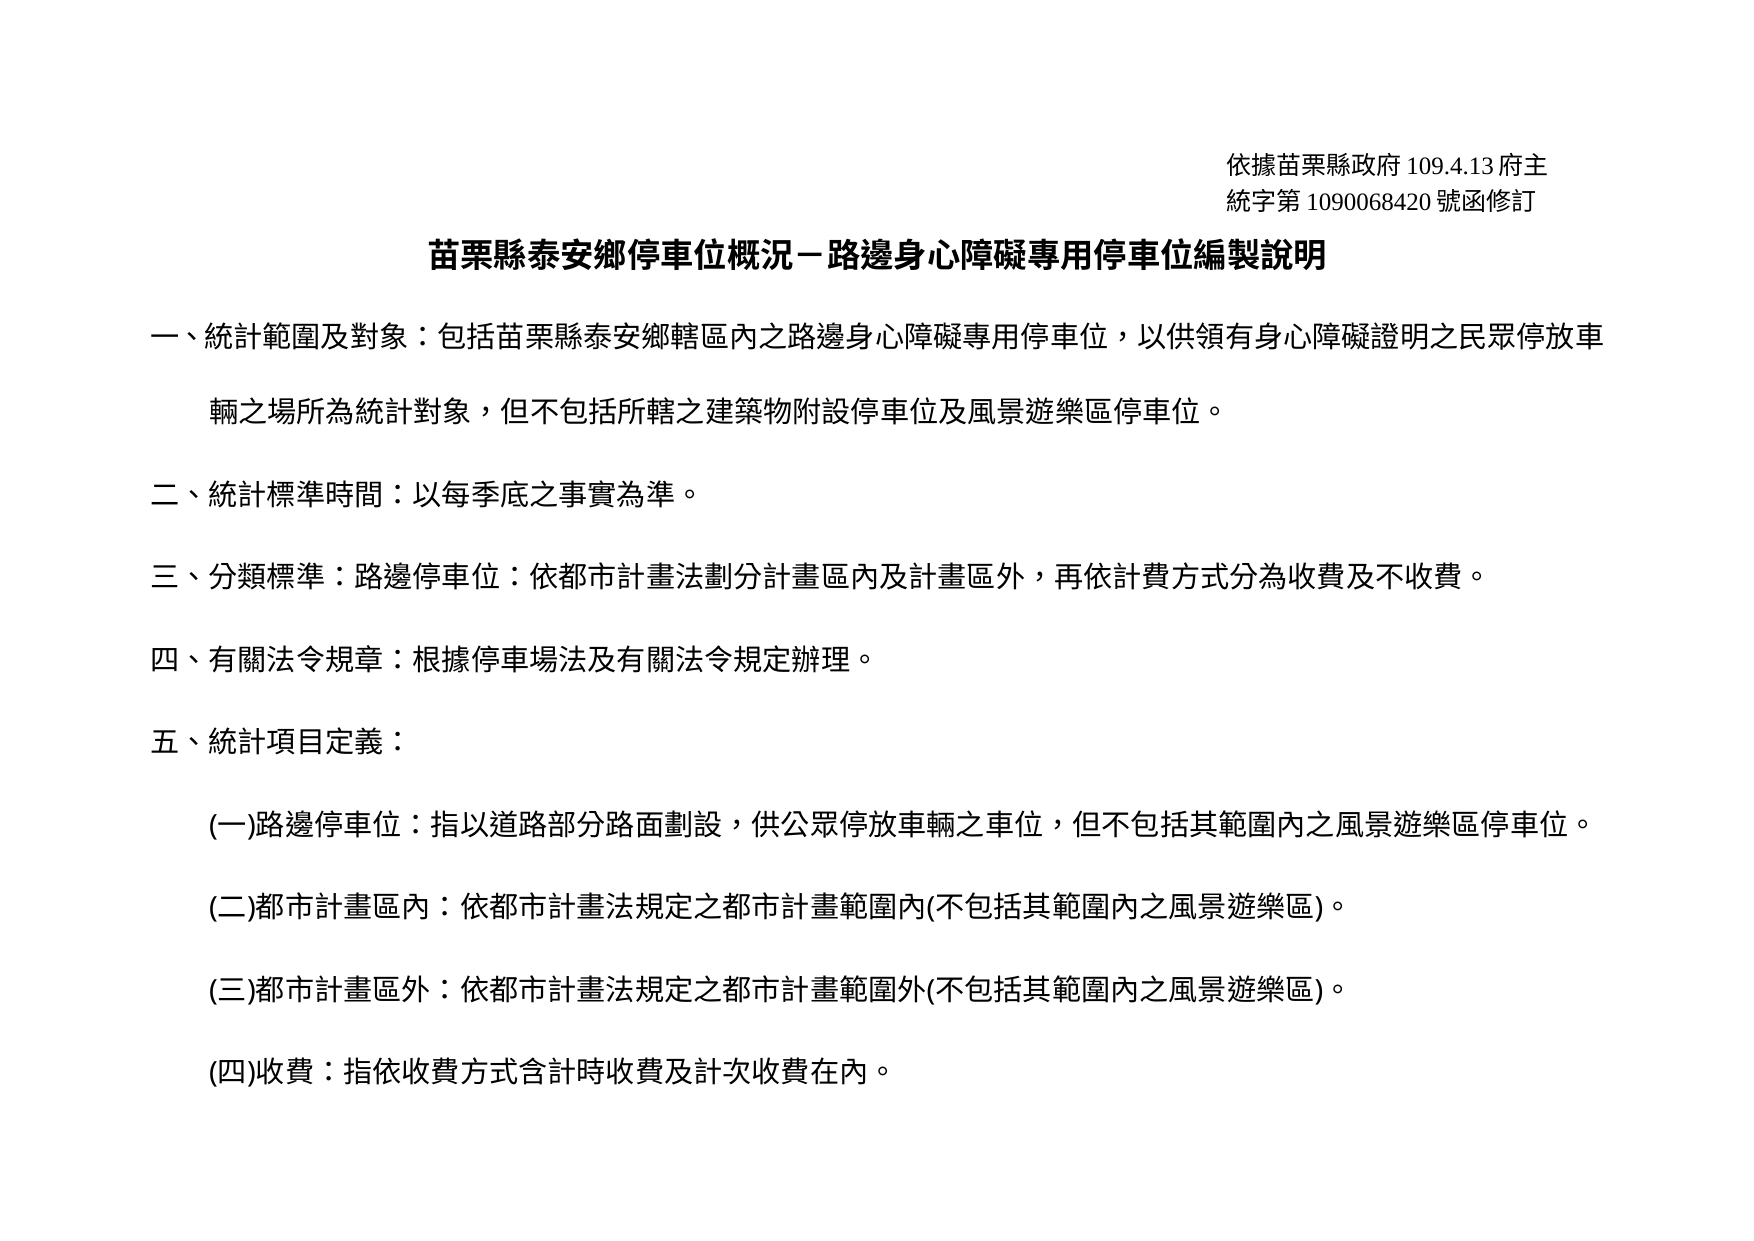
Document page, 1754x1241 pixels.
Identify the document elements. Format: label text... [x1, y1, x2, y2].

text 一、統計範圍及對象：包括苗栗縣泰安鄉轄區內之路邊身心障礙專用停車位，以供領有身心障礙證明之民眾停放車輛之場所為統計對象，但不包括所轄之建築物附設停車位及風景遊樂區停車位。 [150, 298, 1604, 448]
text 依據苗栗縣政府109.4.13府主統字第1090068420號函修訂 [1226, 145, 1552, 213]
text (一)路邊停車位：指以道路部分路面劃設，供公眾停放車輛之車位，但不包括其範圍內之風景遊樂區停車位。 [209, 785, 1604, 860]
text 五、統計項目定義： [150, 703, 1604, 778]
text 苗栗縣泰安鄉停車位概況－路邊身心障礙專用停車位編製說明 [150, 138, 1604, 290]
text (二)都市計畫區內：依都市計畫法規定之都市計畫範圍內(不包括其範圍內之風景遊樂區)。 [209, 868, 1604, 943]
text (四)收費：指依收費方式含計時收費及計次收費在內。 [209, 1033, 1604, 1108]
text 三、分類標準：路邊停車位：依都市計畫法劃分計畫區內及計畫區外，再依計費方式分為收費及不收費。 [150, 538, 1604, 613]
text (三)都市計畫區外：依都市計畫法規定之都市計畫範圍外(不包括其範圍內之風景遊樂區)。 [209, 950, 1604, 1025]
text 二、統計標準時間：以每季底之事實為準。 [150, 455, 1604, 530]
text 四、有關法令規章：根據停車場法及有關法令規定辦理。 [150, 620, 1604, 695]
